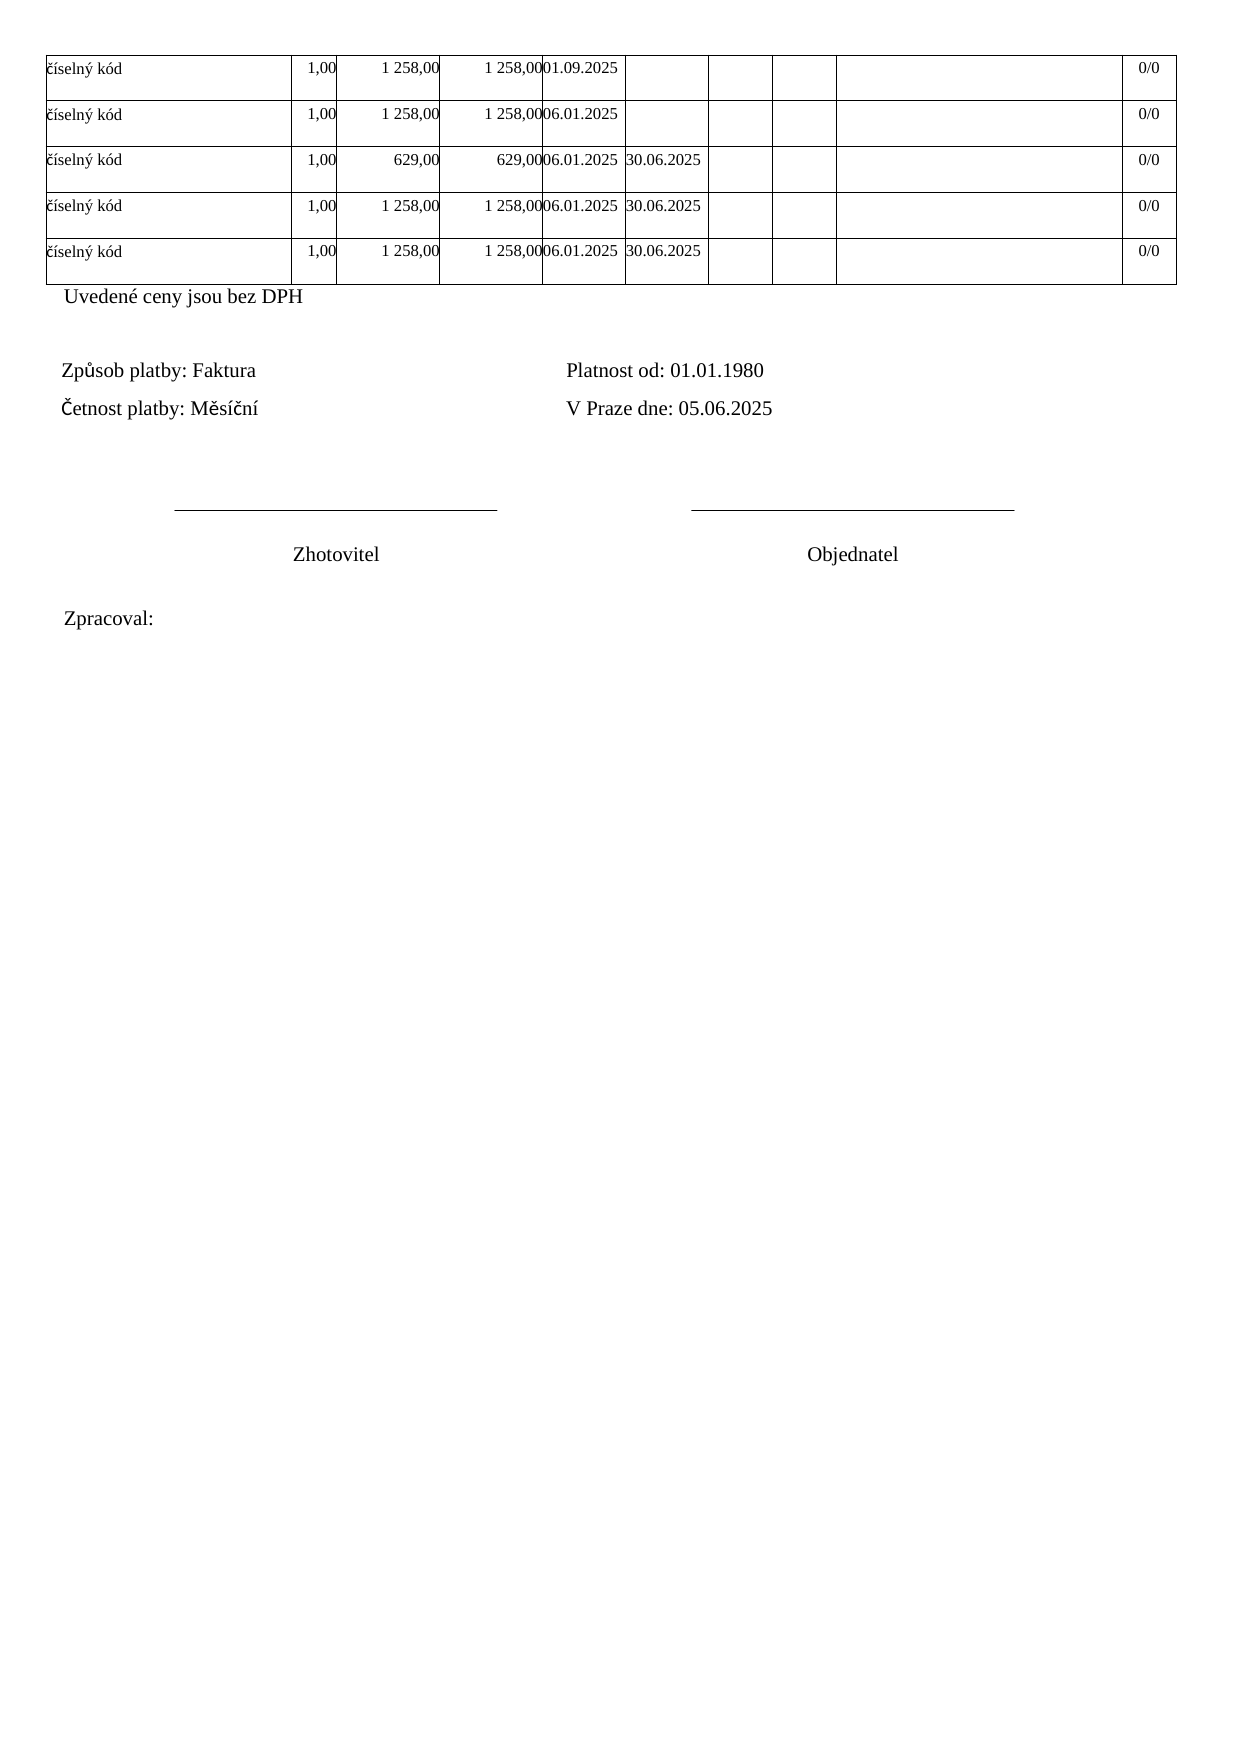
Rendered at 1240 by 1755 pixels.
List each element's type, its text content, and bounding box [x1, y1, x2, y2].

table_cell [1177, 238, 1183, 284]
table_cell 30.06.2025 [626, 193, 708, 238]
text Četnost platby: Měsíční V Praze dne: 05.06.2025 [61, 395, 1089, 421]
table_cell 1,00 [292, 101, 336, 146]
table_cell 06.01.2025 [543, 193, 625, 238]
table_cell [1177, 192, 1183, 238]
table_cell [1177, 146, 1183, 192]
text Zhotovitel Objednatel [61, 539, 1089, 567]
table_cell 1 258,00 [337, 101, 439, 146]
table_cell [773, 193, 836, 238]
table_cell [709, 56, 772, 100]
table_cell 629,00 [440, 147, 542, 192]
table_cell 629,00 [337, 147, 439, 192]
table_cell 30.06.2025 [626, 239, 708, 284]
table_cell číselný kód [47, 239, 291, 284]
table_cell [626, 56, 708, 100]
table_cell [773, 147, 836, 192]
table_cell 1 258,00 [337, 193, 439, 238]
table_cell [773, 239, 836, 284]
table_cell [837, 147, 1122, 192]
table_cell 01.09.2025 [543, 56, 625, 100]
table_cell číselný kód [47, 193, 291, 238]
table_cell [773, 101, 836, 146]
table_cell 1 258,00 [440, 56, 542, 100]
table_cell 1,00 [292, 193, 336, 238]
table_cell 0/0 [1123, 239, 1176, 284]
table_cell 1,00 [292, 147, 336, 192]
text Uvedené ceny jsou bez DPH [63, 285, 1089, 308]
table_cell 1 258,00 [440, 193, 542, 238]
table_cell 06.01.2025 [543, 239, 625, 284]
text Způsob platby: Faktura Platnost od: 01.01.1980 [61, 357, 1089, 382]
table_cell [837, 239, 1122, 284]
table_cell [837, 101, 1122, 146]
table_cell číselný kód [47, 147, 291, 192]
table_cell [1177, 100, 1183, 146]
table_cell číselný kód [47, 56, 291, 100]
table_cell 1 258,00 [440, 239, 542, 284]
table_cell 1 258,00 [337, 56, 439, 100]
table_cell 30.06.2025 [626, 147, 708, 192]
table_cell 0/0 [1123, 101, 1176, 146]
table_cell 0/0 [1123, 193, 1176, 238]
table_cell 06.01.2025 [543, 147, 625, 192]
table_cell číselný kód [47, 101, 291, 146]
table_cell [837, 56, 1122, 100]
table_cell [709, 239, 772, 284]
table_cell 0/0 [1123, 56, 1176, 100]
table_cell [1177, 55, 1183, 100]
table_cell 1 258,00 [337, 239, 439, 284]
table_cell [773, 56, 836, 100]
table_cell 1 258,00 [440, 101, 542, 146]
table_cell [709, 101, 772, 146]
text Zpracoval: [63, 606, 391, 630]
table_cell 0/0 [1123, 147, 1176, 192]
table_cell [709, 193, 772, 238]
table_cell 06.01.2025 [543, 101, 625, 146]
table_cell 1,00 [292, 56, 336, 100]
table_cell [626, 101, 708, 146]
table_cell [837, 193, 1122, 238]
table_cell 1,00 [292, 239, 336, 284]
table_cell [709, 147, 772, 192]
